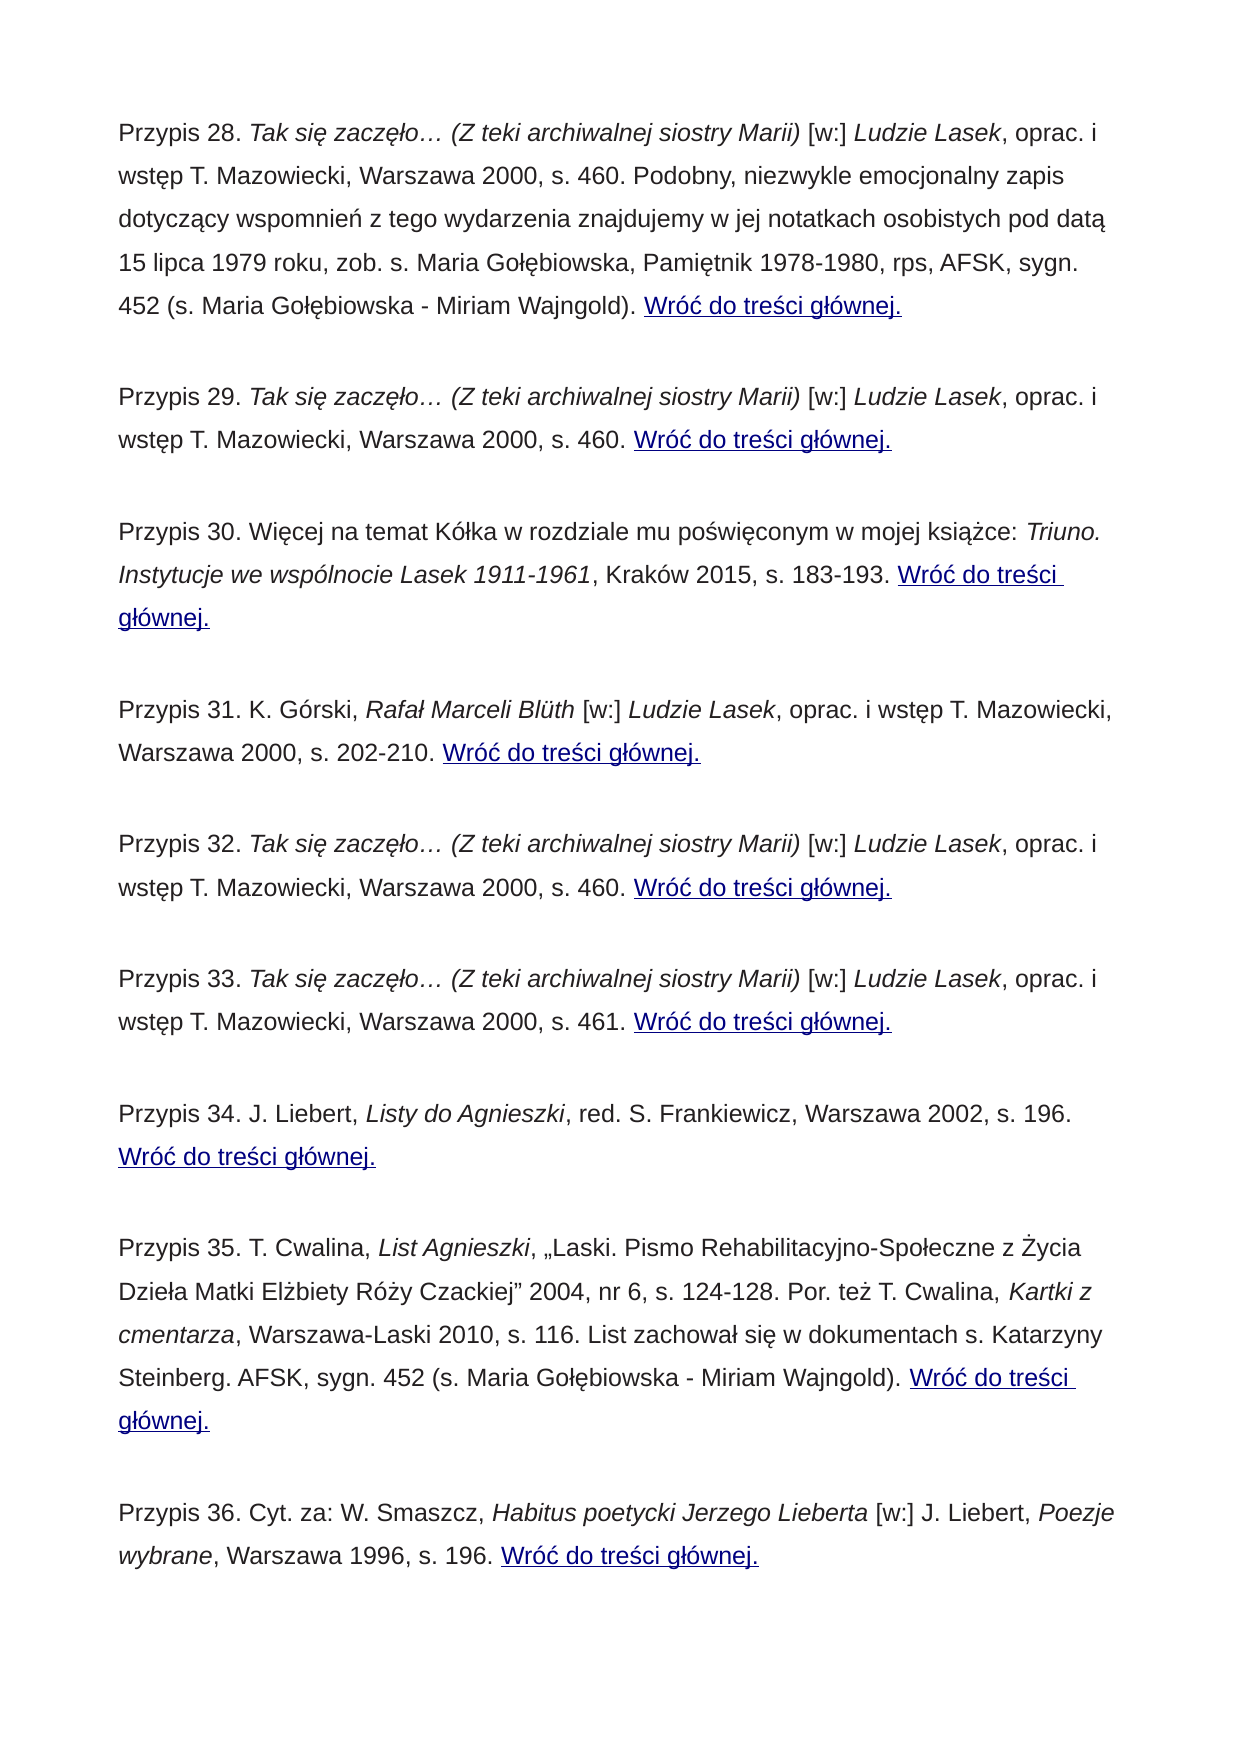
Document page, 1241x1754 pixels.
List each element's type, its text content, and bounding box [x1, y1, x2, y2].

text Przypis 30. Więcej na temat Kółka w rozdziale mu poświęconym w mojej książce: Triuno. Instytucje we wspólnocie Lasek 1911-1961, Kraków 2015, s. 183-193. Wróć do treści głównej. [118, 517, 1122, 632]
text Przypis 35. T. Cwalina, List Agnieszki, „Laski. Pismo Rehabilitacyjno-Społeczne z Życia Dzieła Matki Elżbiety Róży Czackiej” 2004, nr 6, s. 124-128. Por. też T. Cwalina, Kartki z cmentarza, Warszawa-Laski 2010, s. 116. List zachował się w dokumentach s. Katarzyny Steinberg. AFSK, sygn. 452 (s. Maria Gołębiowska - Miriam Wajngold). Wróć do treści głównej. [118, 1233, 1122, 1435]
text Przypis 33. Tak się zaczęło… (Z teki archiwalnej siostry Marii) [w:] Ludzie Lasek, oprac. i wstęp T. Mazowiecki, Warszawa 2000, s. 461. Wróć do treści głównej. [118, 964, 1122, 1036]
text Przypis 32. Tak się zaczęło… (Z teki archiwalnej siostry Marii) [w:] Ludzie Lasek, oprac. i wstęp T. Mazowiecki, Warszawa 2000, s. 460. Wróć do treści głównej. [118, 829, 1122, 901]
text Przypis 36. Cyt. za: W. Smaszcz, Habitus poetycki Jerzego Lieberta [w:] J. Liebert, Poezje wybrane, Warszawa 1996, s. 196. Wróć do treści głównej. [118, 1497, 1122, 1569]
text Przypis 29. Tak się zaczęło… (Z teki archiwalnej siostry Marii) [w:] Ludzie Lasek, oprac. i wstęp T. Mazowiecki, Warszawa 2000, s. 460. Wróć do treści głównej. [118, 382, 1122, 454]
text Przypis 31. K. Górski, Rafał Marceli Blüth [w:] Ludzie Lasek, oprac. i wstęp T. Mazowiecki, Warszawa 2000, s. 202-210. Wróć do treści głównej. [118, 695, 1122, 767]
text Przypis 34. J. Liebert, Listy do Agnieszki, red. S. Frankiewicz, Warszawa 2002, s. 196. Wróć do treści głównej. [118, 1099, 1122, 1171]
text Przypis 28. Tak się zaczęło… (Z teki archiwalnej siostry Marii) [w:] Ludzie Lasek, oprac. i wstęp T. Mazowiecki, Warszawa 2000, s. 460. Podobny, niezwykle emocjonalny zapis dotyczący wspomnień z tego wydarzenia znajdujemy w jej notatkach osobistych pod datą 15 lipca 1979 roku, zob. s. Maria Gołębiowska, Pamiętnik 1978-1980, rps, AFSK, sygn. 452 (s. Maria Gołębiowska - Miriam Wajngold). Wróć do treści głównej. [118, 118, 1122, 319]
